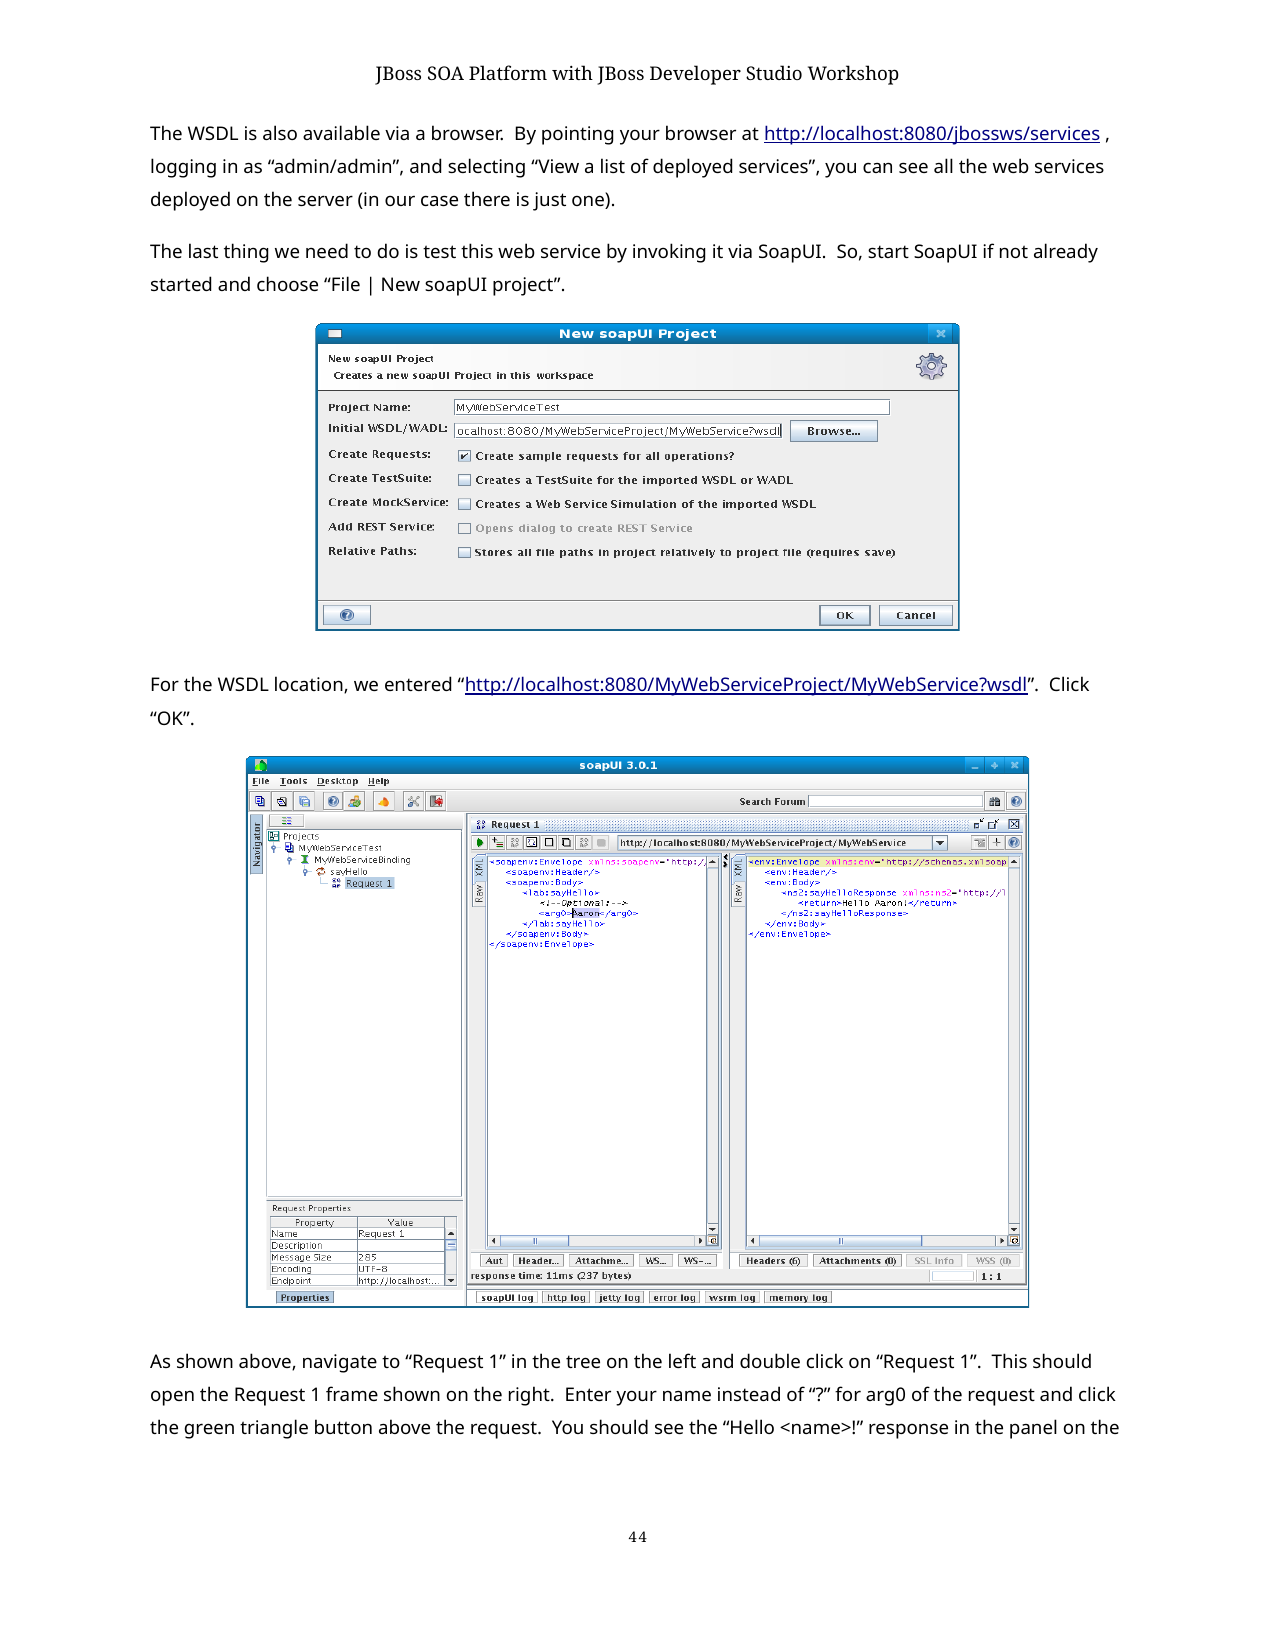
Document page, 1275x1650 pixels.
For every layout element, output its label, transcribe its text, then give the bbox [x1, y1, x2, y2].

text The WSDL is also available via a browser. By pointing your browser at http://localhost:8080/jbossws/services , logging in as “admin/admin”, and selecting “View a list of deployed services”, you can see all the web services deployed on the server (in our case there is just one). [150, 120, 1125, 212]
text As shown above, navigate to “Request 1” in the tree on the left and double click on “Request 1”. This should open the Request 1 frame shown on the right. Enter your name instead of “?” for arg0 of the request and click the green triangle button above the request. You should see the “Hello <name>!” response in the panel on the [150, 757, 1125, 1440]
picture [929, 323, 952, 336]
text The last thing we need to do is test this web service by invoking it via SoapUI. So, start SoapUI if not already started and choose “File | New soapUI project”. [150, 238, 1125, 297]
text For the WSDL location, we entered “http://localhost:8080/MyWebServiceProject/MyWebService?wsdl”. Click “OK”. [150, 323, 1125, 730]
picture [245, 760, 1030, 1308]
picture [315, 330, 960, 631]
picture [986, 756, 1023, 768]
picture [966, 756, 984, 768]
